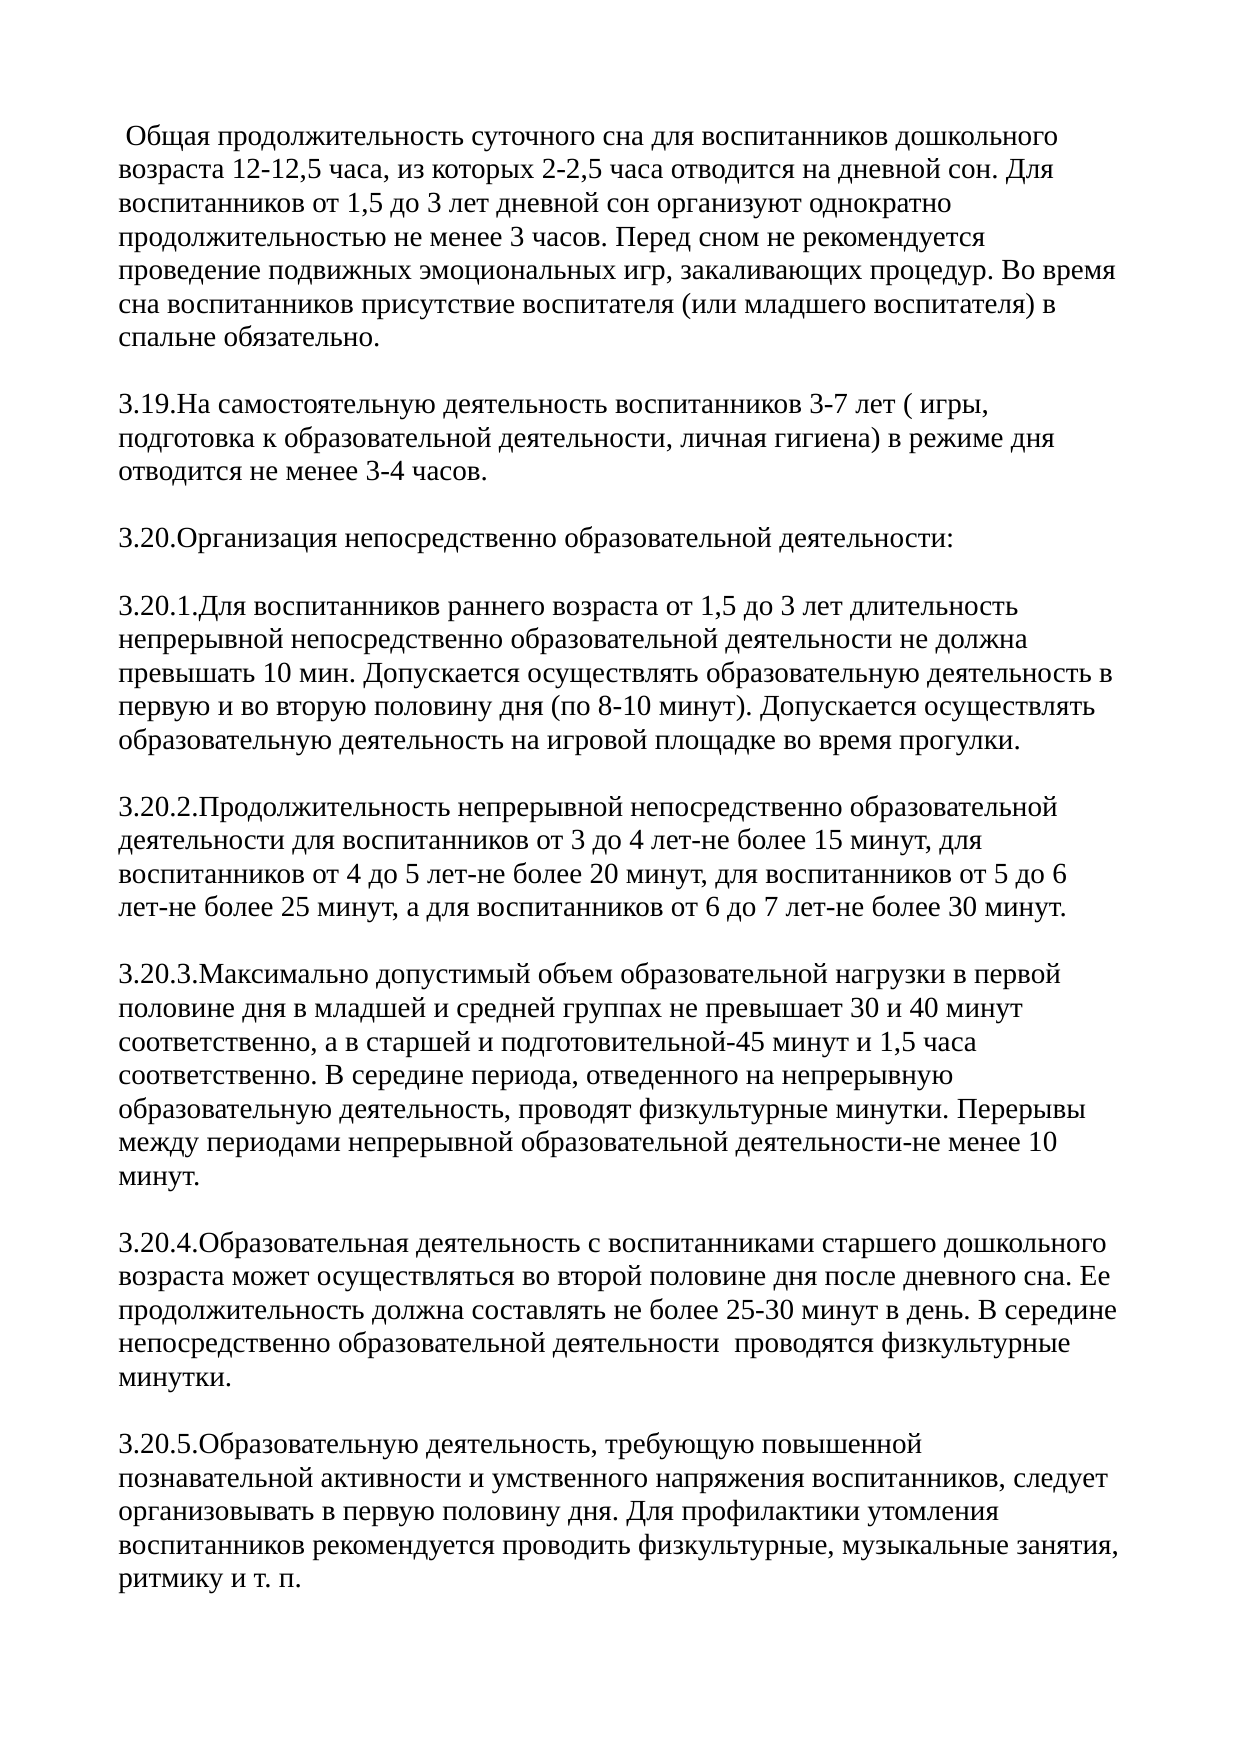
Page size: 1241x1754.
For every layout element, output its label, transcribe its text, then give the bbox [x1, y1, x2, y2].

text 3.20.3.Максимально допустимый объем образовательной нагрузки в первой половине дня в младшей и средней группах не превышает 30 и 40 минут соответственно, а в старшей и подготовительной-45 минут и 1,5 часа соответственно. В середине периода, отведенного на непрерывную образовательную деятельность, проводят физкультурные минутки. Перерывы между периодами непрерывной образовательной деятельности-не менее 10 минут. [118, 957, 1122, 1191]
text Общая продолжительность суточного сна для воспитанников дошкольного возраста 12-12,5 часа, из которых 2-2,5 часа отводится на дневной сон. Для воспитанников от 1,5 до 3 лет дневной сон организуют однократно продолжительностью не менее 3 часов. Перед сном не рекомендуется проведение подвижных эмоциональных игр, закаливающих процедур. Во время сна воспитанников присутствие воспитателя (или младшего воспитателя) в спальне обязательно. [118, 118, 1122, 353]
text 3.20.5.Образовательную деятельность, требующую повышенной познавательной активности и умственного напряжения воспитанников, следует организовывать в первую половину дня. Для профилактики утомления воспитанников рекомендуется проводить физкультурные, музыкальные занятия, ритмику и т. п. [118, 1426, 1122, 1594]
text 3.20.4.Образовательная деятельность с воспитанниками старшего дошкольного возраста может осуществляться во второй половине дня после дневного сна. Ее продолжительность должна составлять не более 25-30 минут в день. В середине непосредственно образовательной деятельности проводятся физкультурные минутки. [118, 1225, 1122, 1393]
text 3.20.Организация непосредственно образовательной деятельности: [118, 521, 1122, 554]
text 3.20.1.Для воспитанников раннего возраста от 1,5 до 3 лет длительность непрерывной непосредственно образовательной деятельности не должна превышать 10 мин. Допускается осуществлять образовательную деятельность в первую и во вторую половину дня (по 8-10 минут). Допускается осуществлять образовательную деятельность на игровой площадке во время прогулки. [118, 588, 1122, 755]
text 3.19.На самостоятельную деятельность воспитанников 3-7 лет ( игры, подготовка к образовательной деятельности, личная гигиена) в режиме дня отводится не менее 3-4 часов. [118, 386, 1122, 487]
text 3.20.2.Продолжительность непрерывной непосредственно образовательной деятельности для воспитанников от 3 до 4 лет-не более 15 минут, для воспитанников от 4 до 5 лет-не более 20 минут, для воспитанников от 5 до 6 лет-не более 25 минут, а для воспитанников от 6 до 7 лет-не более 30 минут. [118, 789, 1122, 923]
